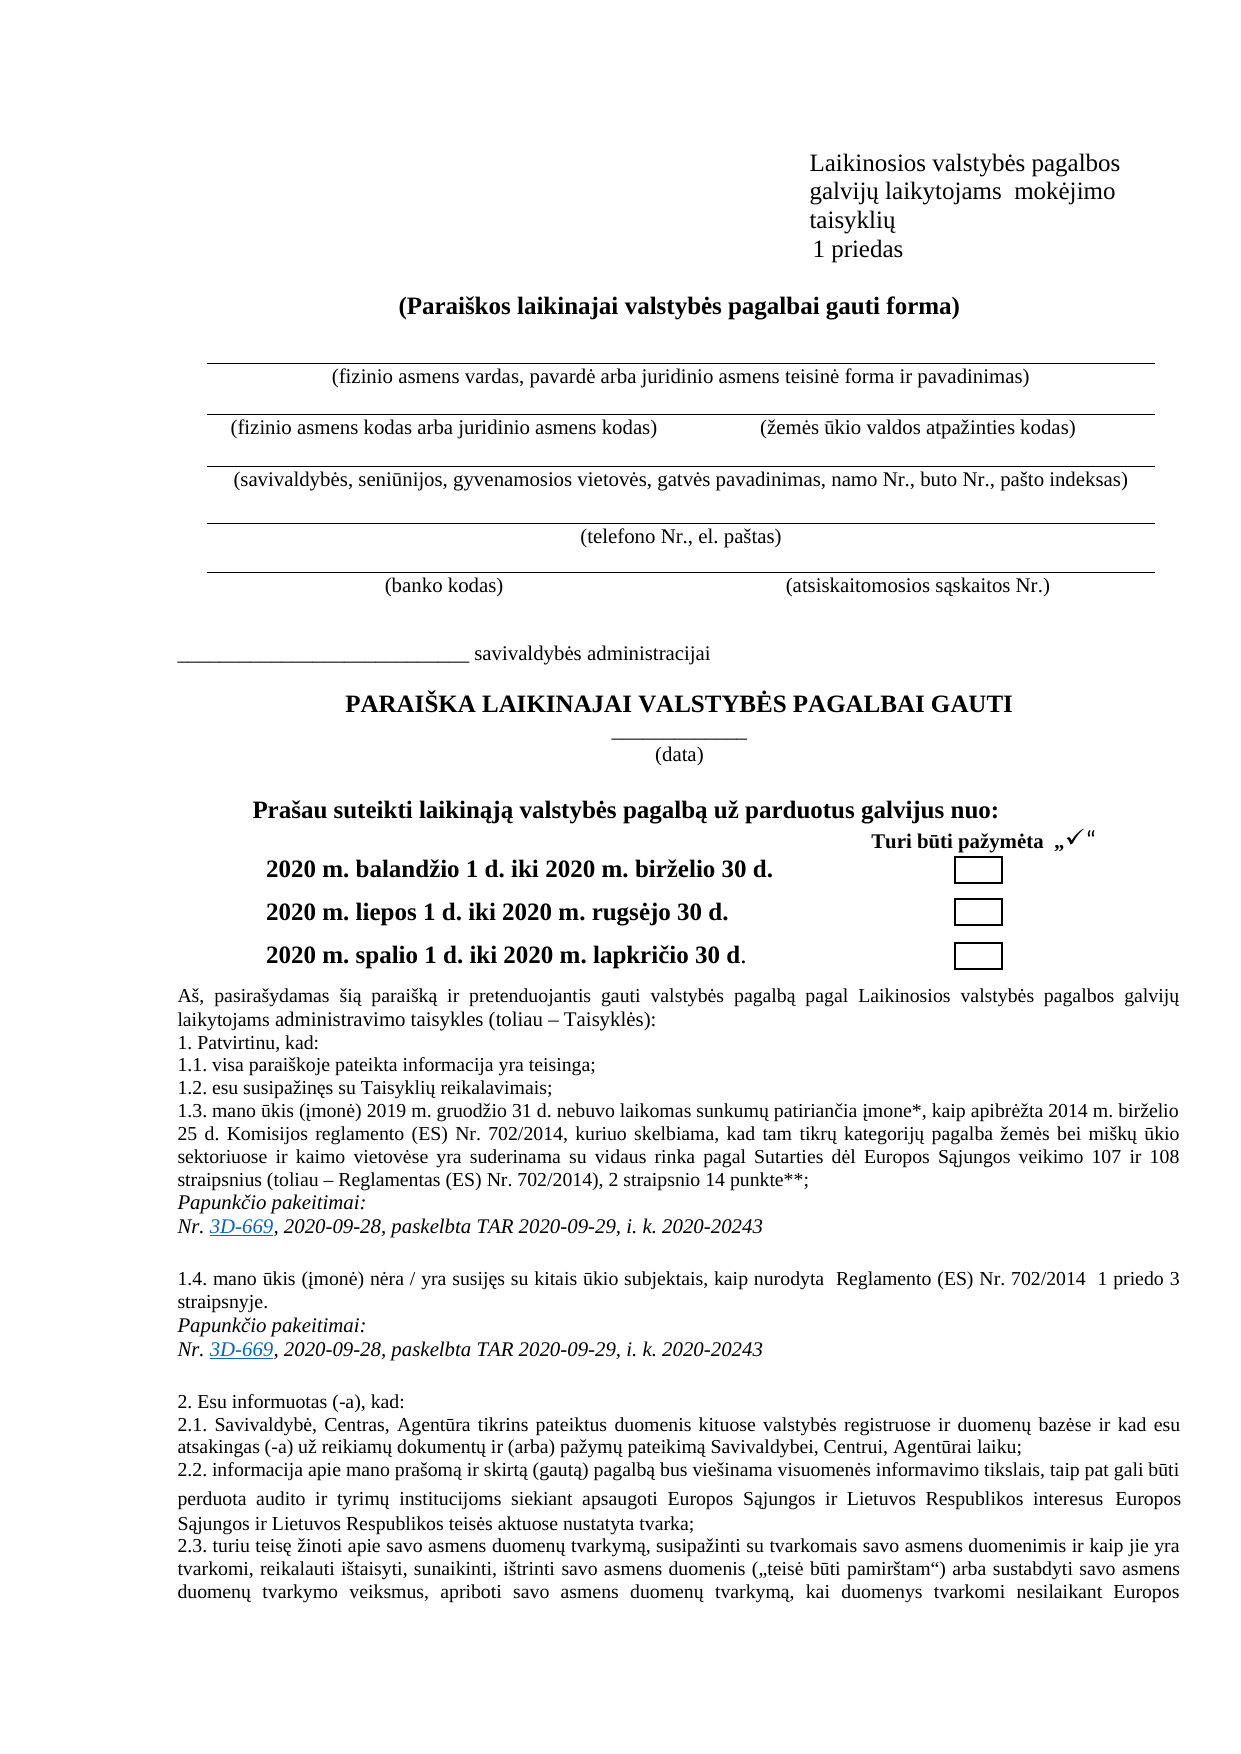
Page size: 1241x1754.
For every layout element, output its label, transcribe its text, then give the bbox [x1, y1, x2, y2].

text Papunkčio pakeitimai: [177, 1190, 1181, 1214]
table_cell [207, 442, 1155, 466]
text 1.1. visa paraiškoje pateikta informacija yra teisinga; [177, 1053, 1181, 1076]
text 2. Esu informuotas (-a), kad: [177, 1390, 1181, 1412]
text (data) [177, 742, 1181, 766]
text 2.2. informacija apie mano prašomą ir skirtą (gautą) pagalbą bus viešinama visuomenės informavimo tikslais, taip pat gali būti perduota audito ir tyrimų institucijoms siekiant apsaugoti Europos Sąjungos ir Lietuvos Respublikos interesus Europos Sąjungos ir Lietuvos Respublikos teisės aktuose nustatyta tvarka; [177, 1458, 1181, 1534]
text Turi būti pažymėta „“ [871, 824, 1181, 854]
text 1.4. mano ūkis (įmonė) nėra / yra susijęs su kitais ūkio subjektais, kaip nurodyta Reglamento (ES) Nr. 702/2014 1 priedo 3 straipsnyje. [177, 1267, 1181, 1313]
table_cell (fizinio asmens kodas arba juridinio asmens kodas) [207, 415, 681, 442]
text Aš, pasirašydamas šią paraišką ir pretenduojantis gauti valstybės pagalbą pagal Laikinosios valstybės pagalbos galvijų laikytojams administravimo taisykles (toliau – Taisyklės): [177, 984, 1181, 1031]
table_cell [207, 389, 681, 414]
text 2020 m. balandžio 1 d. iki 2020 m. birželio 30 d. [177, 854, 1181, 883]
table_header (fizinio asmens vardas, pavardė arba juridinio asmens teisinė forma ir pavadinimas) [207, 364, 1155, 388]
text 2020 m. spalio 1 d. iki 2020 m. lapkričio 30 d. [177, 941, 1181, 969]
text Papunkčio pakeitimai: [177, 1313, 1181, 1337]
text Laikinosios valstybės pagalbos [809, 148, 1181, 176]
text 2.3. turiu teisę žinoti apie savo asmens duomenų tvarkymą, susipažinti su tvarkomais savo asmens duomenimis ir kaip jie yra tvarkomi, reikalauti ištaisyti, sunaikinti, ištrinti savo asmens duomenis („teisė būti pamirštam“) arba sustabdyti savo asmens duomenų tvarkymo veiksmus, apriboti savo asmens duomenų tvarkymą, kai duomenys tvarkomi nesilaikant Europos [177, 1534, 1181, 1603]
text Nr. 3D-669, 2020-09-28, paskelbta TAR 2020-09-29, i. k. 2020-20243 [177, 1337, 1181, 1361]
table_cell [207, 499, 1155, 523]
table_cell [681, 389, 1155, 414]
text Prašau suteikti laikinąją valstybės pagalbą už parduotus galvijus nuo: [177, 795, 1181, 824]
text galvijų laikytojams mokėjimo [809, 176, 1181, 205]
text ____________________________ savivaldybės administracijai [177, 641, 1181, 665]
table_cell [207, 548, 681, 572]
text 1.2. esu susipažinęs su Taisyklių reikalavimais; [177, 1076, 1181, 1099]
text taisyklių [809, 205, 1181, 234]
text 1. Patvirtinu, kad: [177, 1031, 1181, 1053]
table_cell (savivaldybės, seniūnijos, gyvenamosios vietovės, gatvės pavadinimas, namo Nr., buto Nr., pašto indeksas) [207, 467, 1155, 499]
table_cell (atsiskaitomosios sąskaitos Nr.) [681, 573, 1155, 617]
text (Paraiškos laikinajai valstybės pagalbai gauti forma) [177, 291, 1181, 320]
table_cell (žemės ūkio valdos atpažinties kodas) [681, 415, 1155, 442]
table_cell (banko kodas) [207, 573, 681, 617]
text 1 priedas [812, 234, 1181, 263]
text _____________ [177, 718, 1181, 742]
text Nr. 3D-669, 2020-09-28, paskelbta TAR 2020-09-29, i. k. 2020-20243 [177, 1214, 1181, 1238]
text 2.1. Savivaldybė, Centras, Agentūra tikrins pateiktus duomenis kituose valstybės registruose ir duomenų bazėse ir kad esu atsakingas (-a) už reikiamų dokumentų ir (arba) pažymų pateikimą Savivaldybei, Centrui, Agentūrai laiku; [177, 1412, 1181, 1458]
table_cell (telefono Nr., el. paštas) [207, 524, 1155, 548]
text 2020 m. liepos 1 d. iki 2020 m. rugsėjo 30 d. [177, 897, 1181, 926]
text 1.3. mano ūkis (įmonė) 2019 m. gruodžio 31 d. nebuvo laikomas sunkumų patiriančia įmone*, kaip apibrėžta 2014 m. birželio 25 d. Komisijos reglamento (ES) Nr. 702/2014, kuriuo skelbiama, kad tam tikrų kategorijų pagalba žemės bei miškų ūkio sektoriuose ir kaimo vietovėse yra suderinama su vidaus rinka pagal Sutarties dėl Europos Sąjungos veikimo 107 ir 108 straipsnius (toliau – Reglamentas (ES) Nr. 702/2014), 2 straipsnio 14 punkte**; [177, 1099, 1181, 1190]
table_cell [681, 548, 1155, 572]
text PARAIŠKA LAIKINAJAI VALSTYBĖS PAGALBAI GAUTI [177, 689, 1181, 718]
